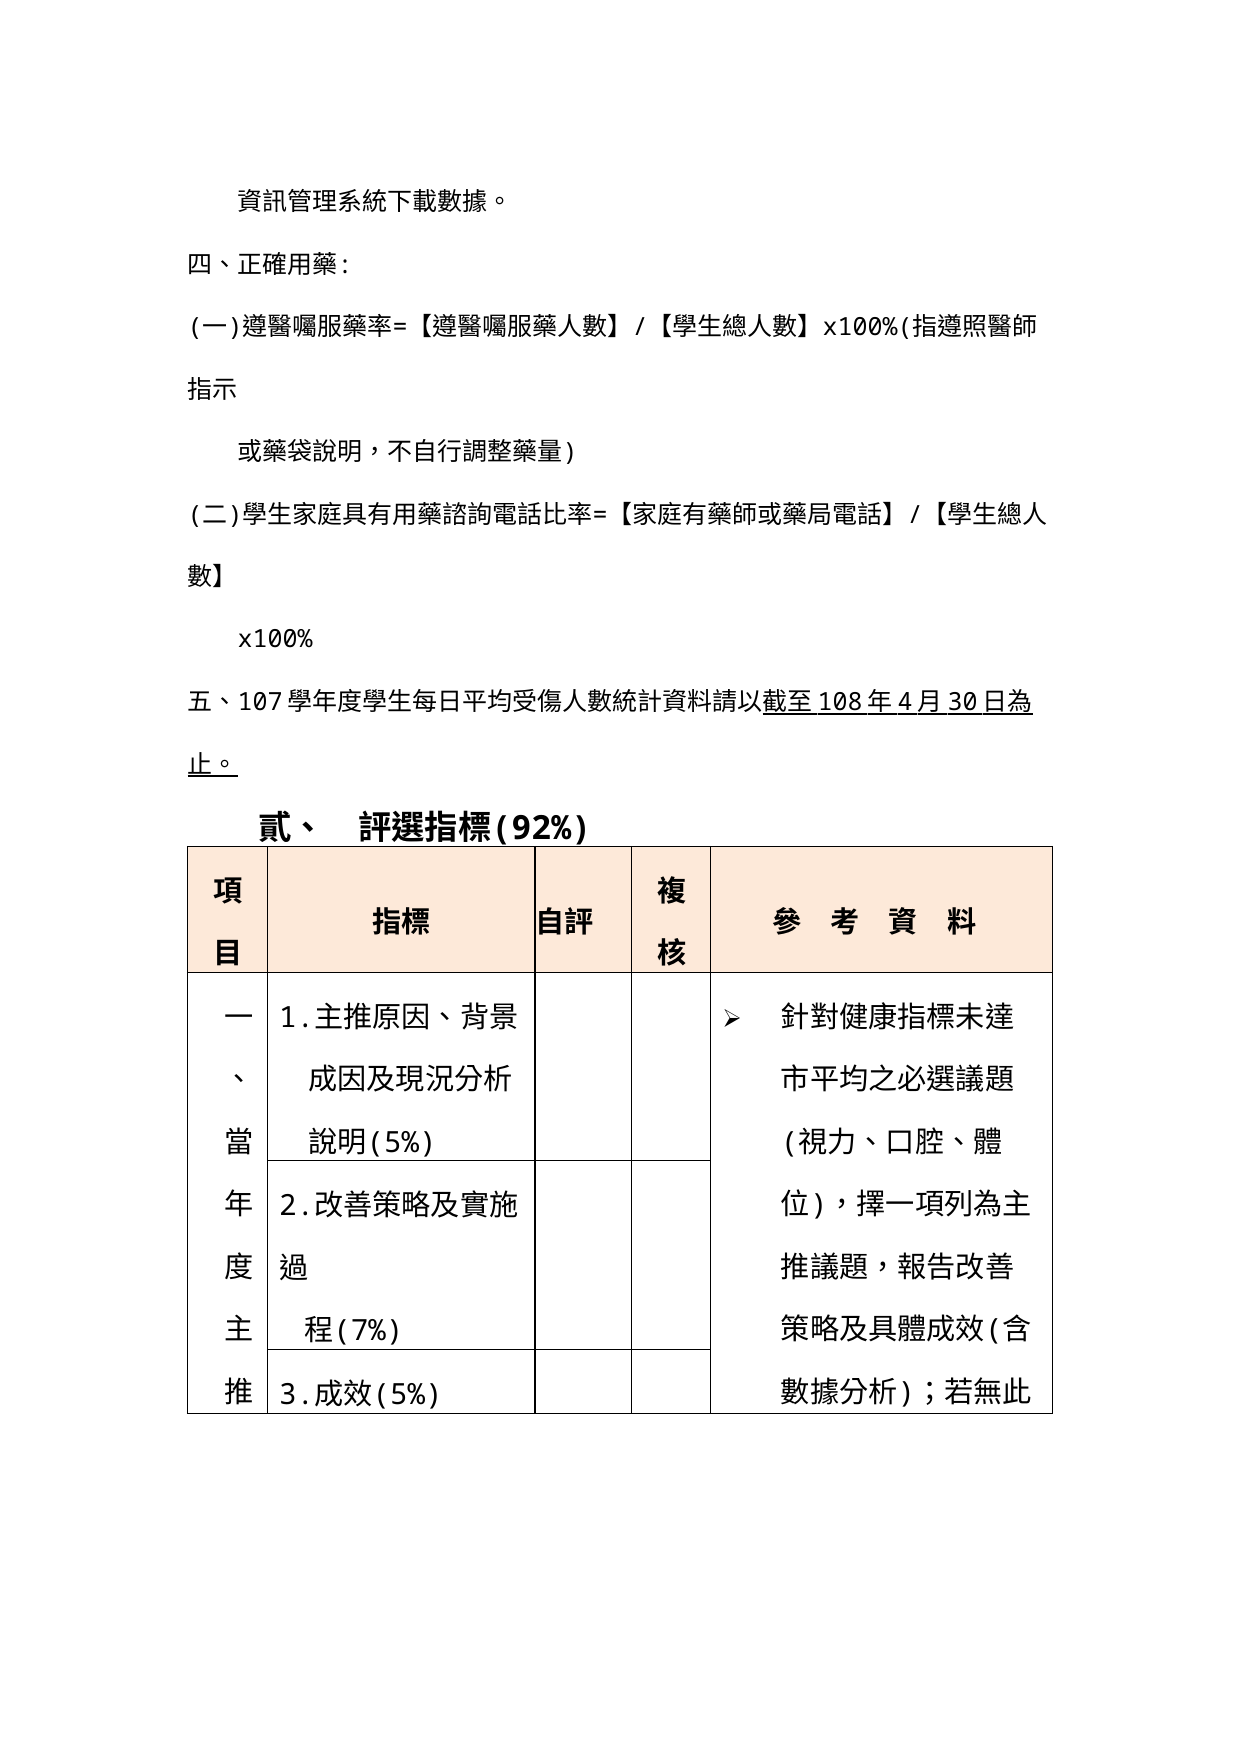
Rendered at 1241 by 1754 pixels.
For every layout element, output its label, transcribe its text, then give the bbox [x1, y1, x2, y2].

table_cell 3.成效(5%) [268, 1350, 534, 1412]
text x100% [237, 596, 1053, 658]
table_header 參 考 資 料 [711, 847, 1052, 972]
text 或藥袋說明，不自行調整藥量) [237, 408, 1053, 471]
table_header 項目 [188, 847, 267, 972]
table_header 指標 [268, 847, 534, 972]
text 五、107學年度學生每日平均受傷人數統計資料請以截至108年4月30日為止。 [187, 658, 1053, 783]
table_cell [632, 1350, 710, 1412]
table_cell [536, 1350, 631, 1412]
table_header 自評 [536, 847, 631, 972]
table_cell 一、當年度主推議題(20%) [188, 973, 267, 1412]
table_cell [536, 973, 631, 1160]
table_cell 2.改善策略及實施過 程(7%) [268, 1161, 534, 1349]
list 評選指標(92%) [258, 783, 1053, 846]
text 四、正確用藥: [187, 221, 1053, 283]
table_cell [632, 973, 710, 1160]
text (一)遵醫囑服藥率=【遵醫囑服藥人數】/【學生總人數】x100%(指遵照醫師指示 [187, 283, 1053, 408]
table_cell 1.主推原因、背景成因及現況分析說明(5%) [268, 973, 534, 1160]
table_cell [632, 1161, 710, 1349]
table_header 複核 [632, 847, 710, 972]
table_cell 針對健康指標未達市平均之必選議題(視力、口腔、體位)，擇一項列為主推議題，報告改善策略及具體成效(含數據分析)；若無此 [711, 973, 1052, 1412]
table_cell [536, 1161, 631, 1349]
text 資訊管理系統下載數據。 [237, 158, 1053, 221]
text (二)學生家庭具有用藥諮詢電話比率=【家庭有藥師或藥局電話】/【學生總人數】 [187, 471, 1053, 596]
